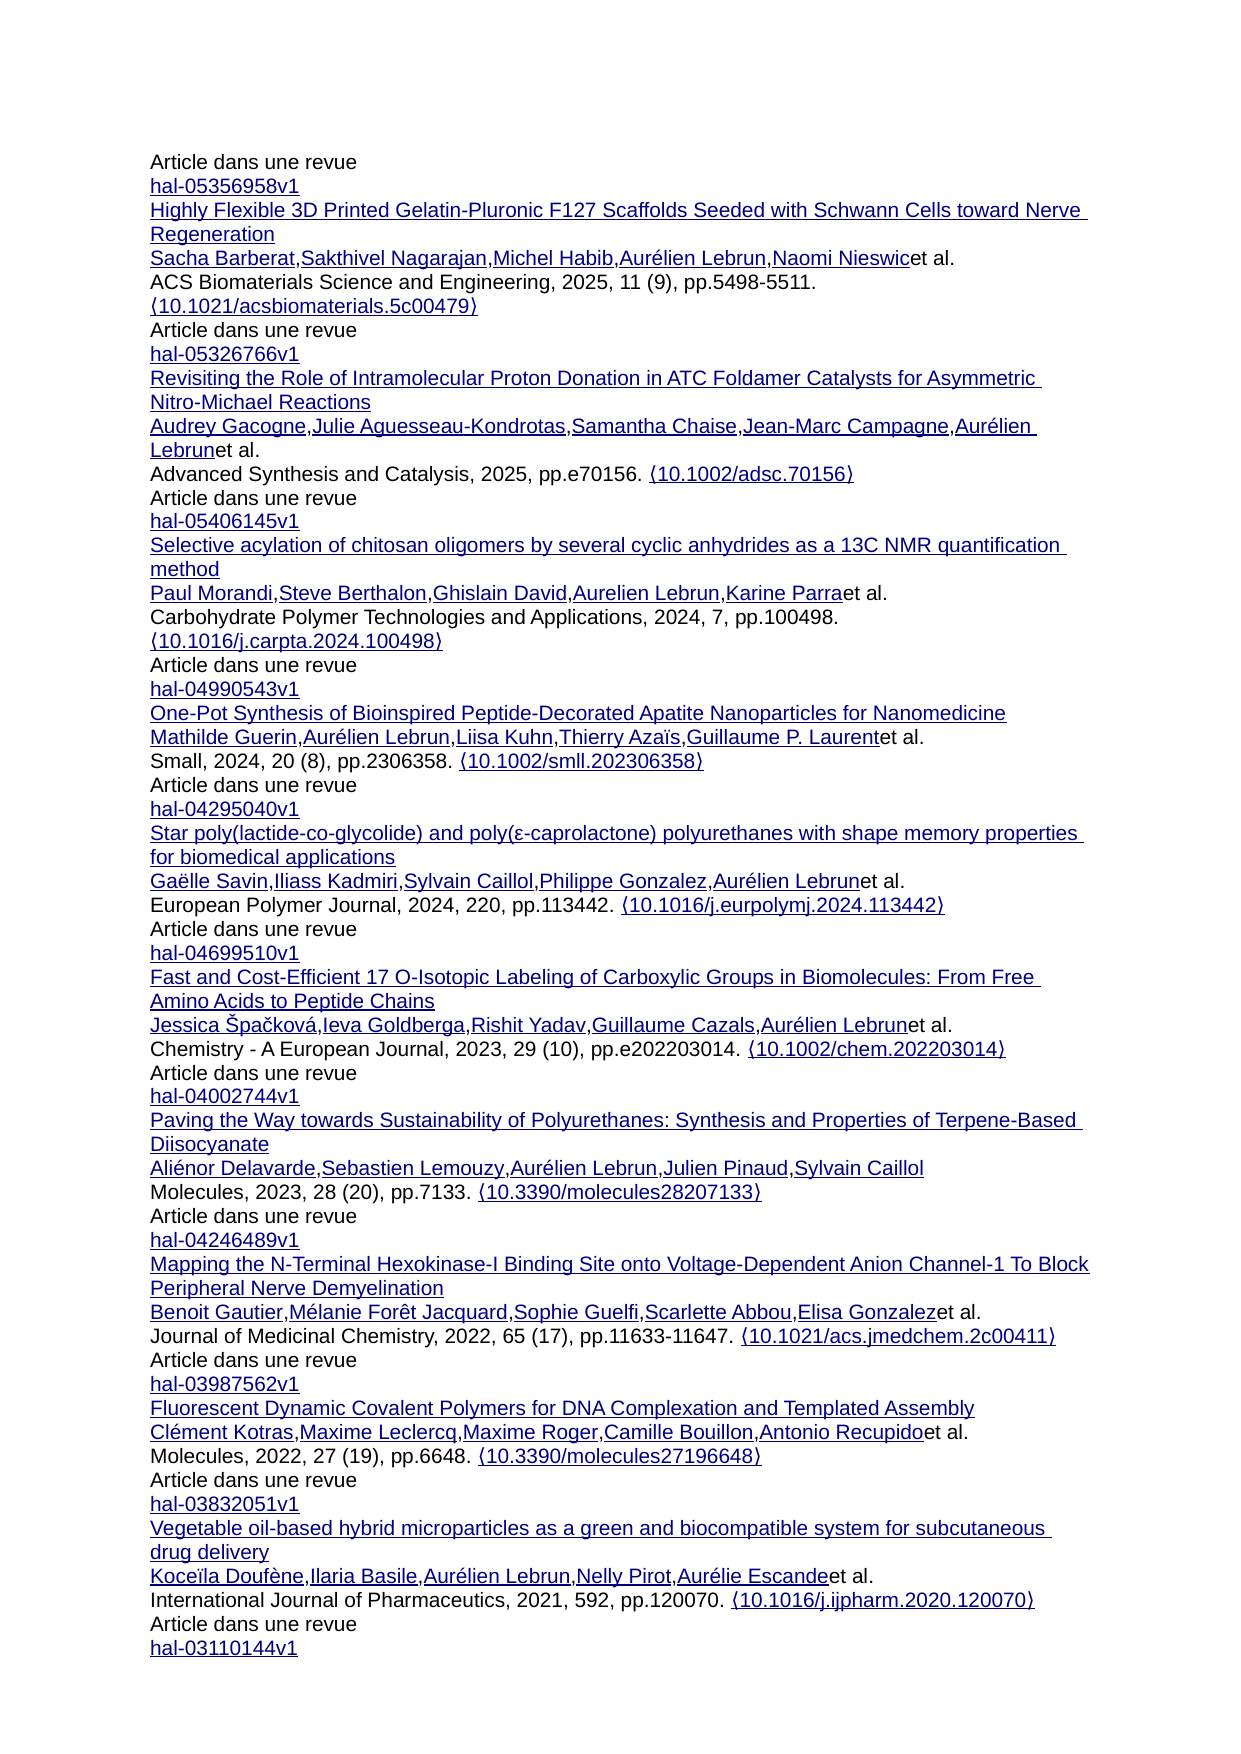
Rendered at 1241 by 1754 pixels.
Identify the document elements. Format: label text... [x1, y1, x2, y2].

table_cell Fluorescent Dynamic Covalent Polymers for DNA Complexation and Templated Assembly Clément Kotras,Maxime Leclercq,Maxime Roger,Camille Bouillon,Antonio Recupidoet al. Molecules, 2022, 27 (19), pp.6648. ⟨10.3390/molecules27196648⟩ Article dans une revue hal-03832051v1 [150, 1396, 1090, 1516]
table_cell Mapping the N-Terminal Hexokinase-I Binding Site onto Voltage-Dependent Anion Channel-1 To Block [150, 1252, 1090, 1273]
table_cell Article dans une revue hal-05356958v1 [150, 150, 1090, 198]
table_cell Selective acylation of chitosan oligomers by several cyclic anhydrides as a 13C NMR quantification method Paul Morandi,Steve Berthalon,Ghislain David,Aurelien Lebrun,Karine Parraet al. Carbohydrate Polymer Technologies and Applications, 2024, 7, pp.100498. ⟨10.1016/j.carpta.2024.100498⟩ Article dans une revue hal-04990543v1 [150, 533, 1090, 701]
table_cell Peripheral Nerve Demyelination Benoit Gautier,Mélanie Forêt Jacquard,Sophie Guelfi,Scarlette Abbou,Elisa Gonzalezet al. Journal of Medicinal Chemistry, 2022, 65 (17), pp.11633-11647. ⟨10.1021/acs.jmedchem.2c00411⟩ Article dans une revue hal-03987562v1 [150, 1274, 1090, 1396]
table_cell Star poly(lactide-co-glycolide) and poly(ε-caprolactone) polyurethanes with shape memory properties for biomedical applications Gaëlle Savin,Iliass Kadmiri,Sylvain Caillol,Philippe Gonzalez,Aurélien Lebrunet al. European Polymer Journal, 2024, 220, pp.113442. ⟨10.1016/j.eurpolymj.2024.113442⟩ Article dans une revue hal-04699510v1 [150, 821, 1090, 964]
table_cell Vegetable oil-based hybrid microparticles as a green and biocompatible system for subcutaneous drug delivery Koceïla Doufène,Ilaria Basile,Aurélien Lebrun,Nelly Pirot,Aurélie Escandeet al. International Journal of Pharmaceutics, 2021, 592, pp.120070. ⟨10.1016/j.ijpharm.2020.120070⟩ Article dans une revue hal-03110144v1 [150, 1516, 1090, 1659]
table_cell Fast and Cost‐Efficient 17 O‐Isotopic Labeling of Carboxylic Groups in Biomolecules: From Free Amino Acids to Peptide Chains Jessica Špačková,Ieva Goldberga,Rishit Yadav,Guillaume Cazals,Aurélien Lebrunet al. Chemistry - A European Journal, 2023, 29 (10), pp.e202203014. ⟨10.1002/chem.202203014⟩ Article dans une revue hal-04002744v1 [150, 965, 1090, 1108]
table_cell One‐Pot Synthesis of Bioinspired Peptide‐Decorated Apatite Nanoparticles for Nanomedicine Mathilde Guerin,Aurélien Lebrun,Liisa Kuhn,Thierry Azaïs,Guillaume P. Laurentet al. Small, 2024, 20 (8), pp.2306358. ⟨10.1002/smll.202306358⟩ Article dans une revue hal-04295040v1 [150, 701, 1090, 821]
table_cell Highly Flexible 3D Printed Gelatin-Pluronic F127 Scaffolds Seeded with Schwann Cells toward Nerve Regeneration Sacha Barberat,Sakthivel Nagarajan,Michel Habib,Aurélien Lebrun,Naomi Nieswicet al. ACS Biomaterials Science and Engineering, 2025, 11 (9), pp.5498-5511. ⟨10.1021/acsbiomaterials.5c00479⟩ Article dans une revue hal-05326766v1 [150, 198, 1090, 366]
table_cell Paving the Way towards Sustainability of Polyurethanes: Synthesis and Properties of Terpene-Based Diisocyanate Aliénor Delavarde,Sebastien Lemouzy,Aurélien Lebrun,Julien Pinaud,Sylvain Caillol Molecules, 2023, 28 (20), pp.7133. ⟨10.3390/molecules28207133⟩ Article dans une revue hal-04246489v1 [150, 1108, 1090, 1252]
table_cell Revisiting the Role of Intramolecular Proton Donation in ATC Foldamer Catalysts for Asymmetric Nitro-Michael Reactions Audrey Gacogne,Julie Aguesseau-Kondrotas,Samantha Chaise,Jean‐Marc Campagne,Aurélien Lebrunet al. Advanced Synthesis and Catalysis, 2025, pp.e70156. ⟨10.1002/adsc.70156⟩ Article dans une revue hal-05406145v1 [150, 366, 1090, 533]
